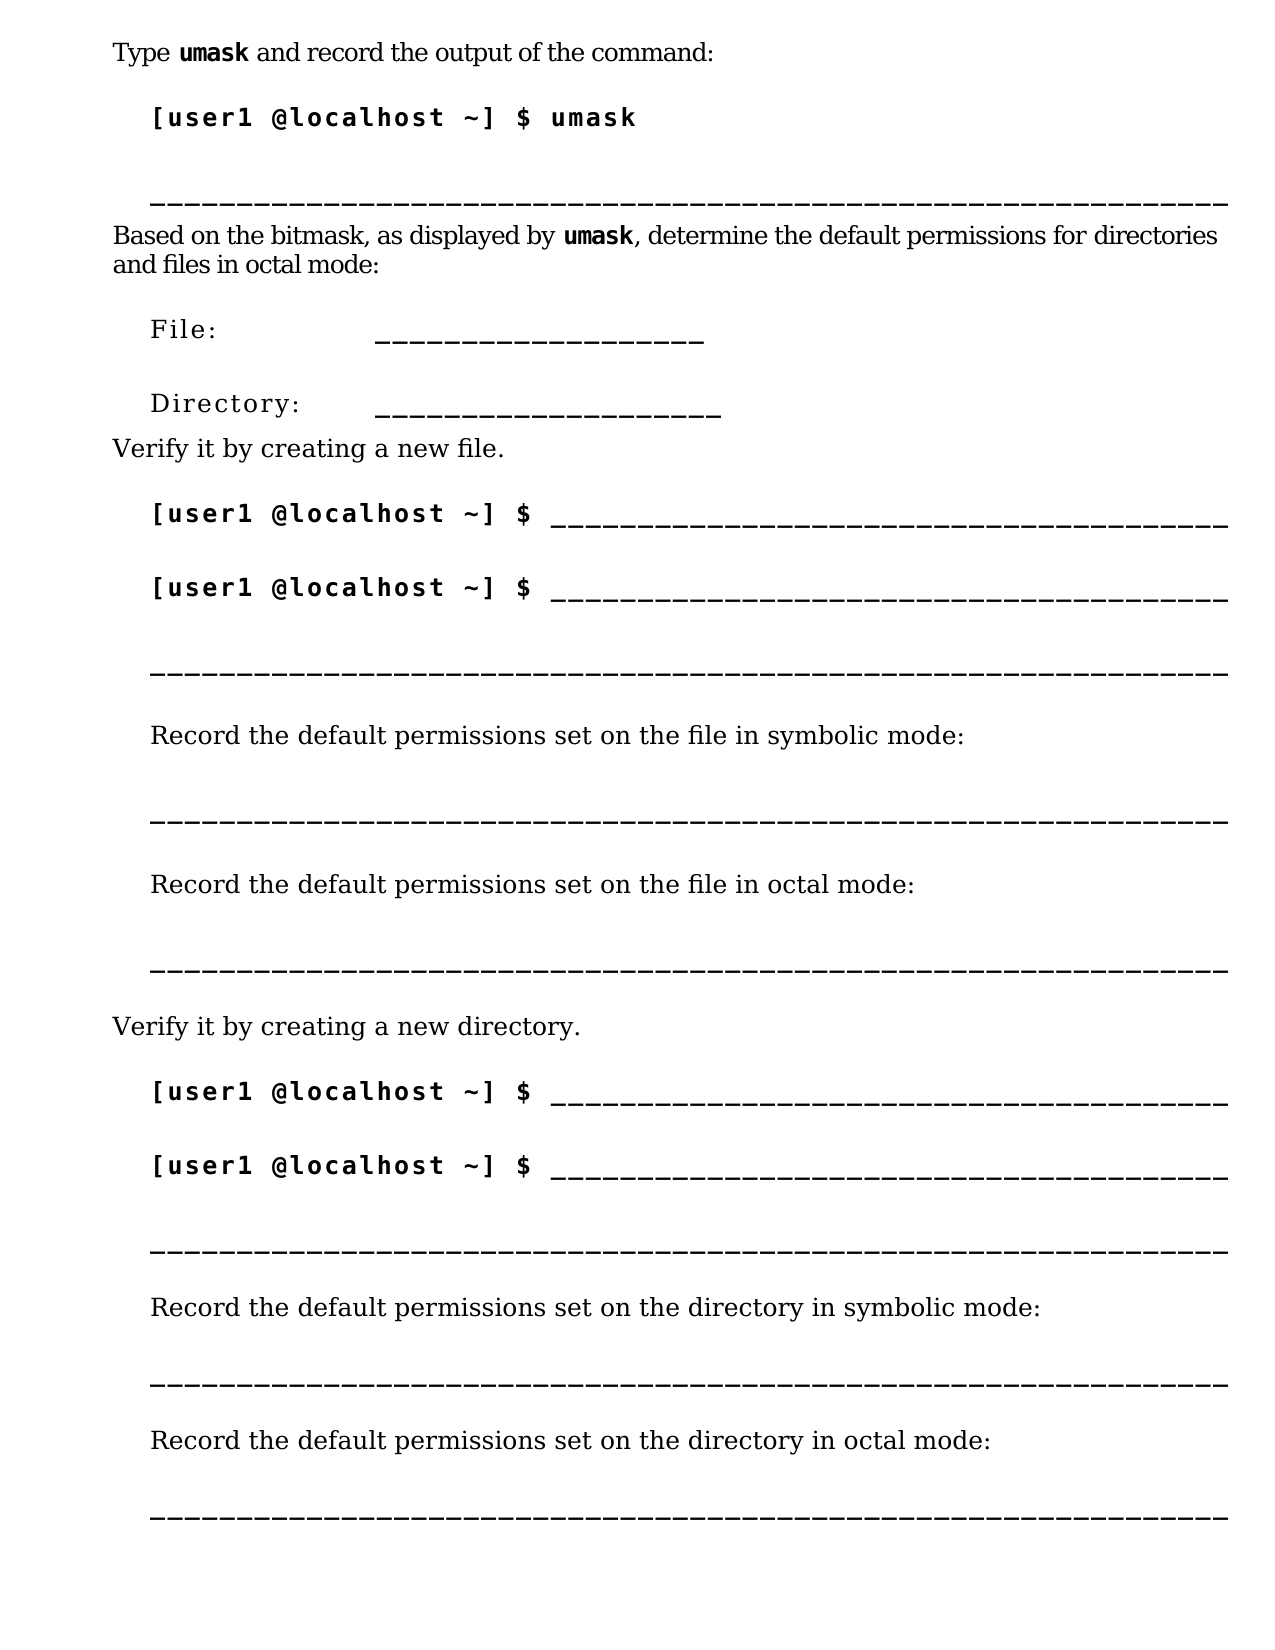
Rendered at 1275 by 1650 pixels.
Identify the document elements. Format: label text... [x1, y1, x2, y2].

text ______________________________________________________________ [150, 796, 1237, 825]
text [user1 @localhost ~] $ _______________________________________ [150, 1151, 1237, 1180]
text Verify it by creating a new directory. [112, 1012, 1237, 1041]
text [user1 @localhost ~] $ _______________________________________ [150, 573, 1237, 602]
text Directory: ____________________ [150, 390, 1237, 419]
text Type umask and record the output of the command: [112, 38, 1237, 67]
text Record the default permissions set on the file in symbolic mode: [150, 721, 1237, 751]
text Record the default permissions set on the directory in symbolic mode: [150, 1293, 1237, 1322]
text Record the default permissions set on the file in octal mode: [150, 870, 1237, 899]
text [user1 @localhost ~] $ umask [150, 103, 1237, 132]
text ______________________________________________________________ [150, 177, 1237, 206]
text Verify it by creating a new file. [112, 434, 1237, 463]
text File: ___________________ [150, 316, 1237, 345]
text ______________________________________________________________ [150, 1225, 1237, 1254]
text Record the default permissions set on the directory in octal mode: [150, 1426, 1237, 1455]
text [user1 @localhost ~] $ _______________________________________ [150, 499, 1237, 528]
text ______________________________________________________________ [150, 1491, 1237, 1520]
text ______________________________________________________________ [150, 944, 1237, 973]
text Based on the bitmask, as displayed by umask, determine the default permissions for directories and files in octal mode: [112, 221, 1237, 279]
text [user1 @localhost ~] $ _______________________________________ [150, 1077, 1237, 1106]
text ______________________________________________________________ [150, 1358, 1237, 1387]
text ______________________________________________________________ [150, 647, 1237, 676]
